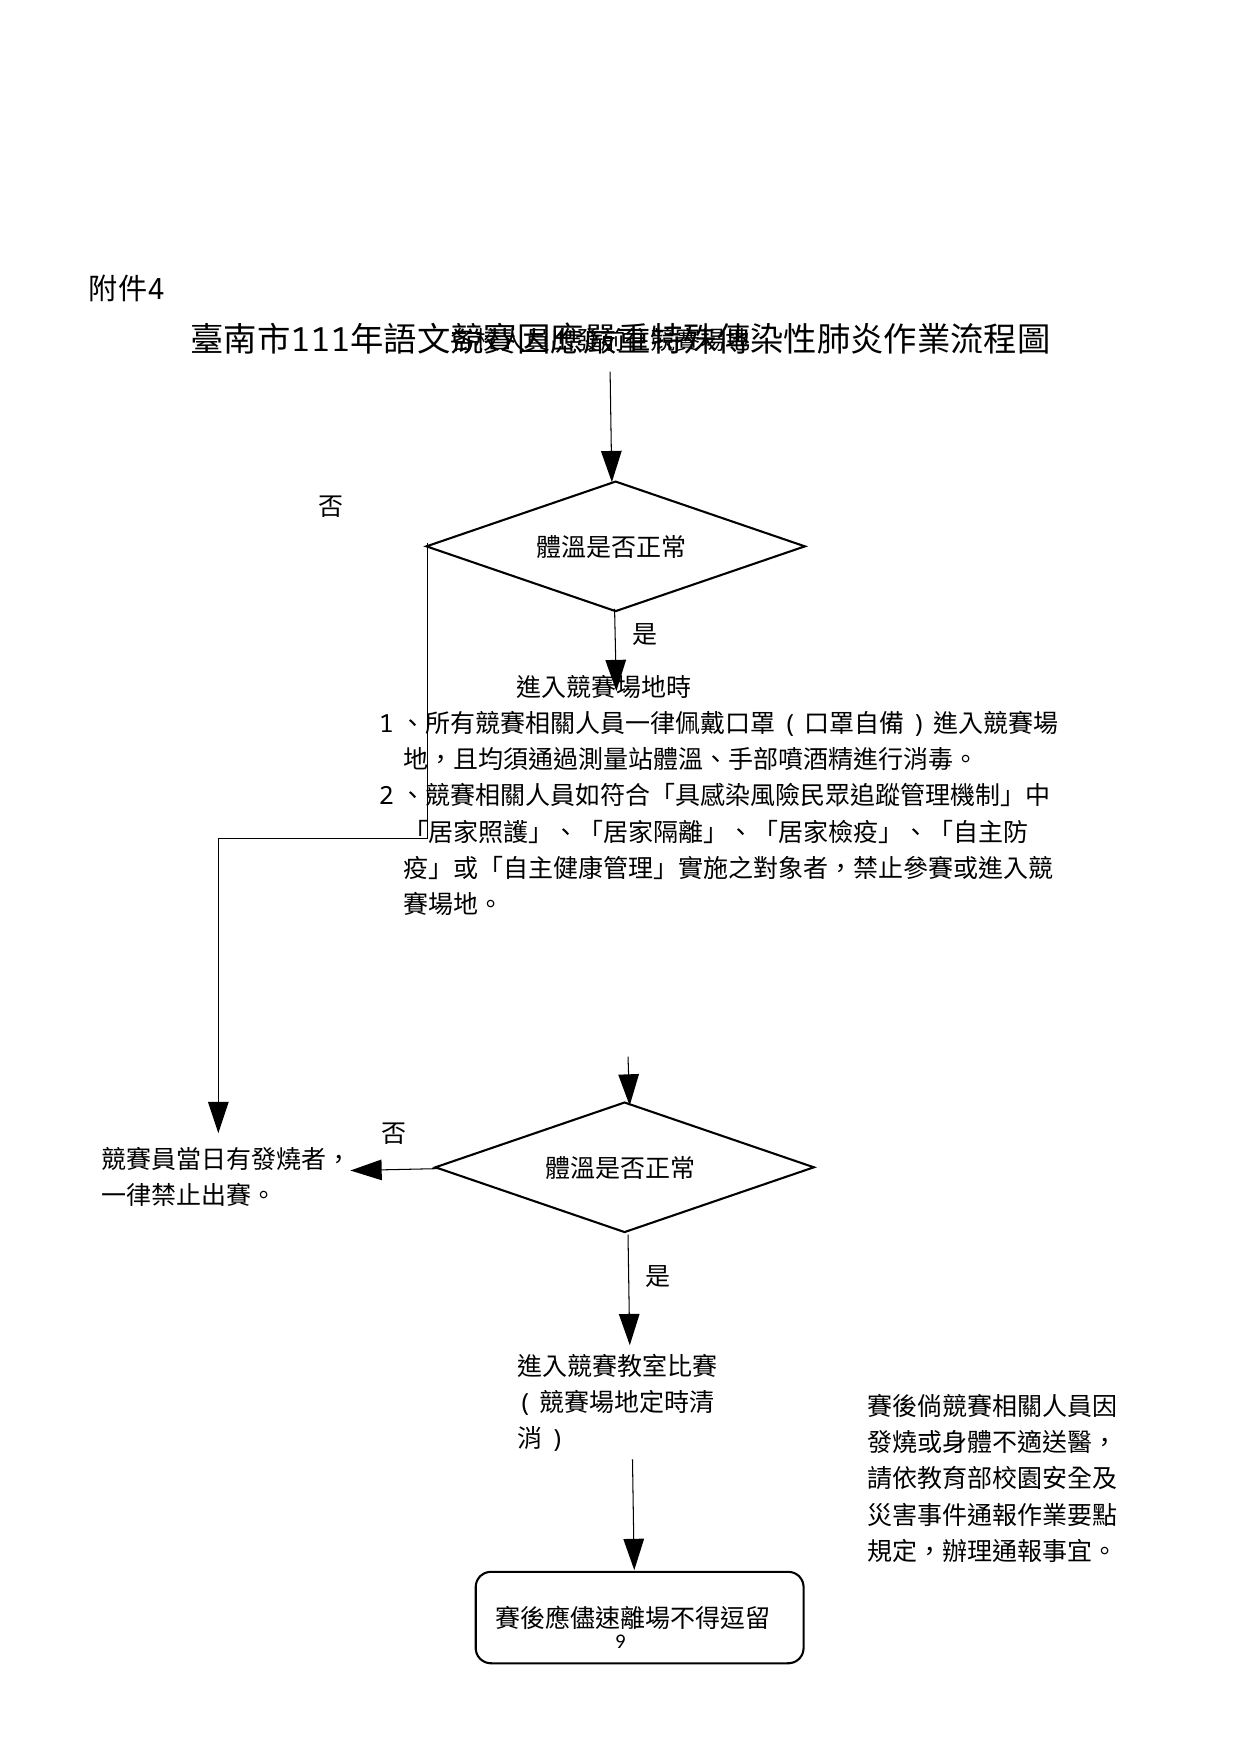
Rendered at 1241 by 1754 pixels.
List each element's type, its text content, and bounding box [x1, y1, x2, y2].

text 臺南市111年語文競賽因應嚴重特殊傳染性肺炎作業流程圖 [89, 310, 1152, 362]
text 附件4 [89, 258, 1152, 310]
